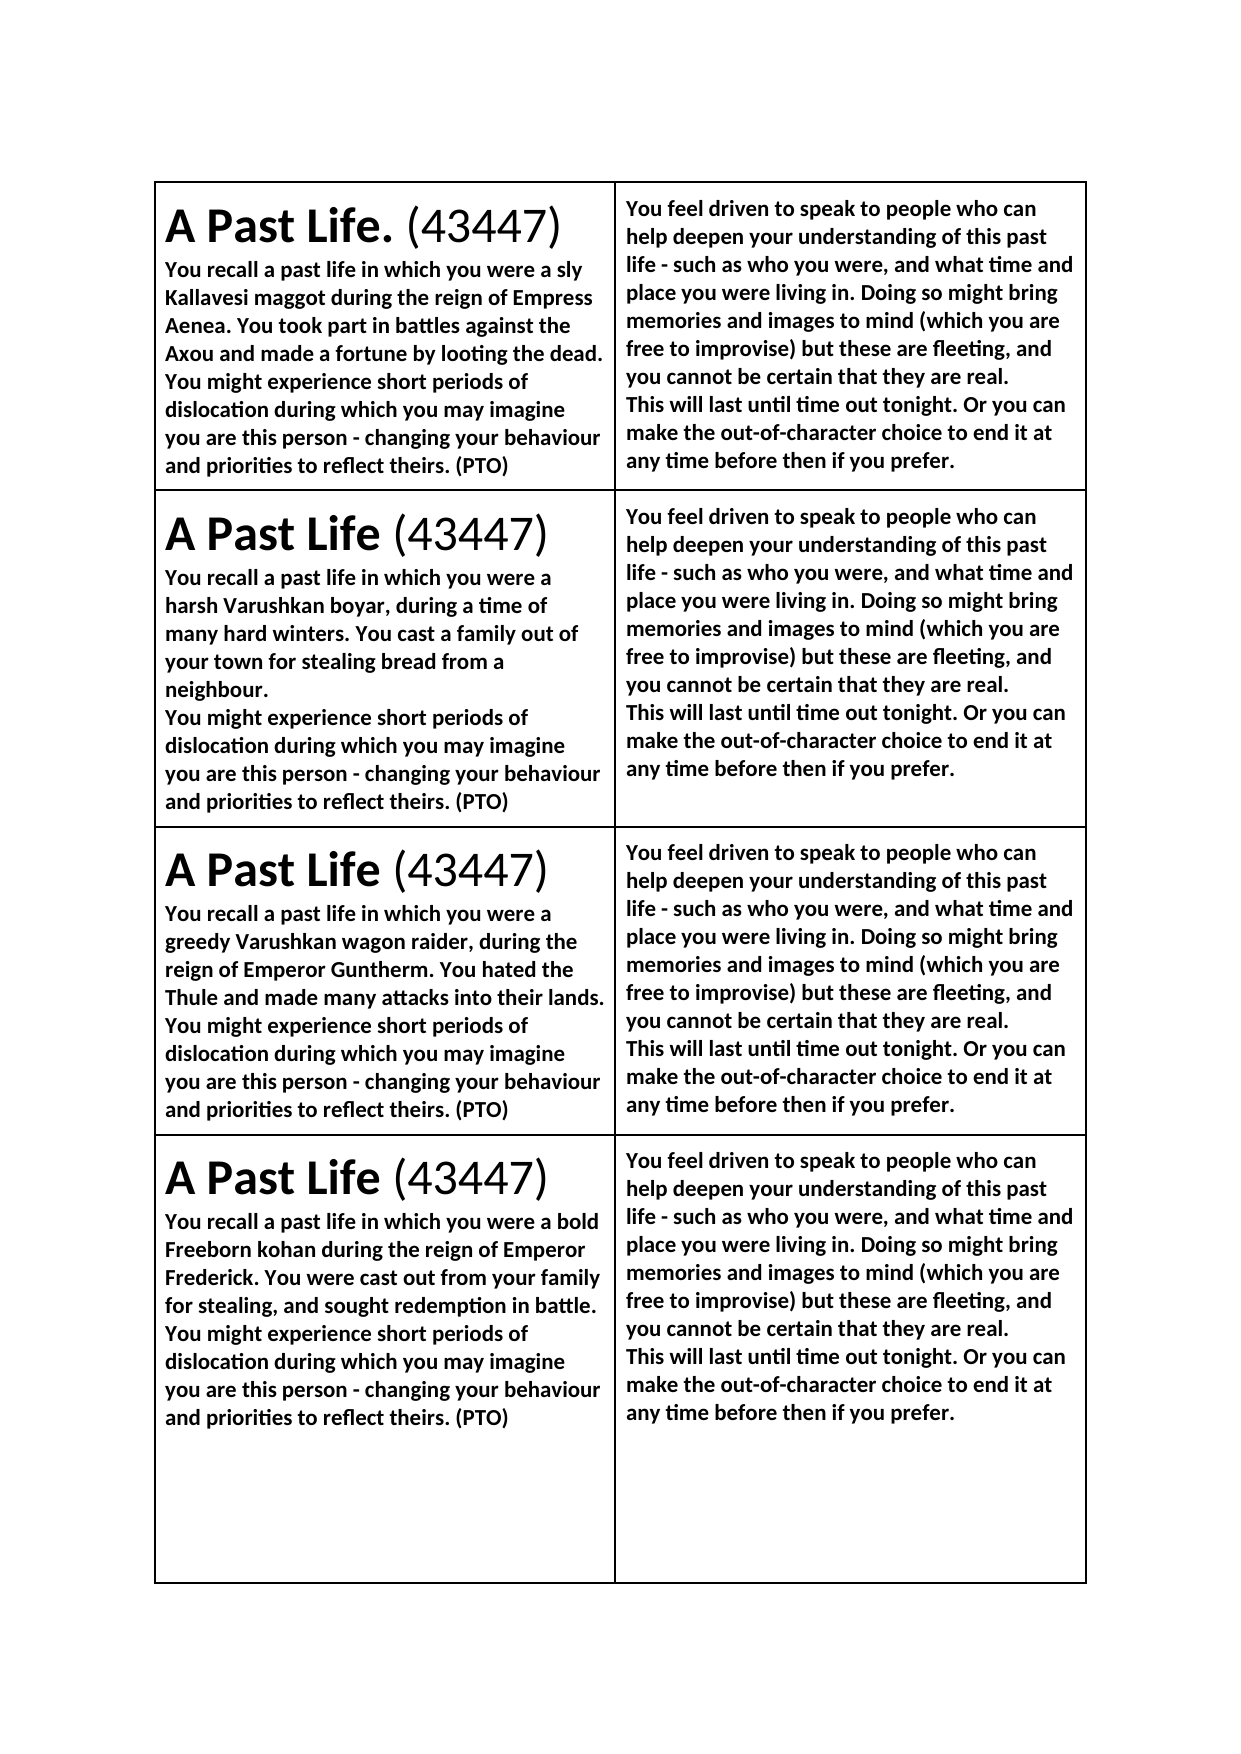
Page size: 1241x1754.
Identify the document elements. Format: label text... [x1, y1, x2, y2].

table_cell You feel driven to speak to people who can help deepen your understanding of this past life - such as who you were, and what time and place you were living in. Doing so might bring memories and images to mind (which you are free to improvise) but these are fleeting, and you cannot be certain that they are real. This will last until time out tonight. Or you can make the out-of-character choice to end it at any time before then if you prefer. [616, 1136, 1085, 1582]
table_cell You feel driven to speak to people who can help deepen your understanding of this past life - such as who you were, and what time and place you were living in. Doing so might bring memories and images to mind (which you are free to improvise) but these are fleeting, and you cannot be certain that they are real. This will last until time out tonight. Or you can make the out-of-character choice to end it at any time before then if you prefer. [616, 828, 1085, 1134]
table_cell A Past Life (43447) You recall a past life in which you were a greedy Varushkan wagon raider, during the reign of Emperor Guntherm. You hated the Thule and made many attacks into their lands. You might experience short periods of dislocation during which you may imagine you are this person - changing your behaviour and priorities to reflect theirs. (PTO) [156, 828, 614, 1134]
table_header A Past Life. (43447) You recall a past life in which you were a sly Kallavesi maggot during the reign of Empress Aenea. You took part in battles against the Axou and made a fortune by looting the dead. You might experience short periods of dislocation during which you may imagine you are this person - changing your behaviour and priorities to reflect theirs. (PTO) [156, 183, 614, 489]
table_cell A Past Life (43447) You recall a past life in which you were a harsh Varushkan boyar, during a time of many hard winters. You cast a family out of your town for stealing bread from a neighbour. You might experience short periods of dislocation during which you may imagine you are this person - changing your behaviour and priorities to reflect theirs. (PTO) [156, 491, 614, 826]
table_cell A Past Life (43447) You recall a past life in which you were a bold Freeborn kohan during the reign of Emperor Frederick. You were cast out from your family for stealing, and sought redemption in battle. You might experience short periods of dislocation during which you may imagine you are this person - changing your behaviour and priorities to reflect theirs. (PTO) [156, 1136, 614, 1582]
table_cell You feel driven to speak to people who can help deepen your understanding of this past life - such as who you were, and what time and place you were living in. Doing so might bring memories and images to mind (which you are free to improvise) but these are fleeting, and you cannot be certain that they are real. This will last until time out tonight. Or you can make the out-of-character choice to end it at any time before then if you prefer. [616, 491, 1085, 826]
table_header You feel driven to speak to people who can help deepen your understanding of this past life - such as who you were, and what time and place you were living in. Doing so might bring memories and images to mind (which you are free to improvise) but these are fleeting, and you cannot be certain that they are real. This will last until time out tonight. Or you can make the out-of-character choice to end it at any time before then if you prefer. [616, 183, 1085, 489]
